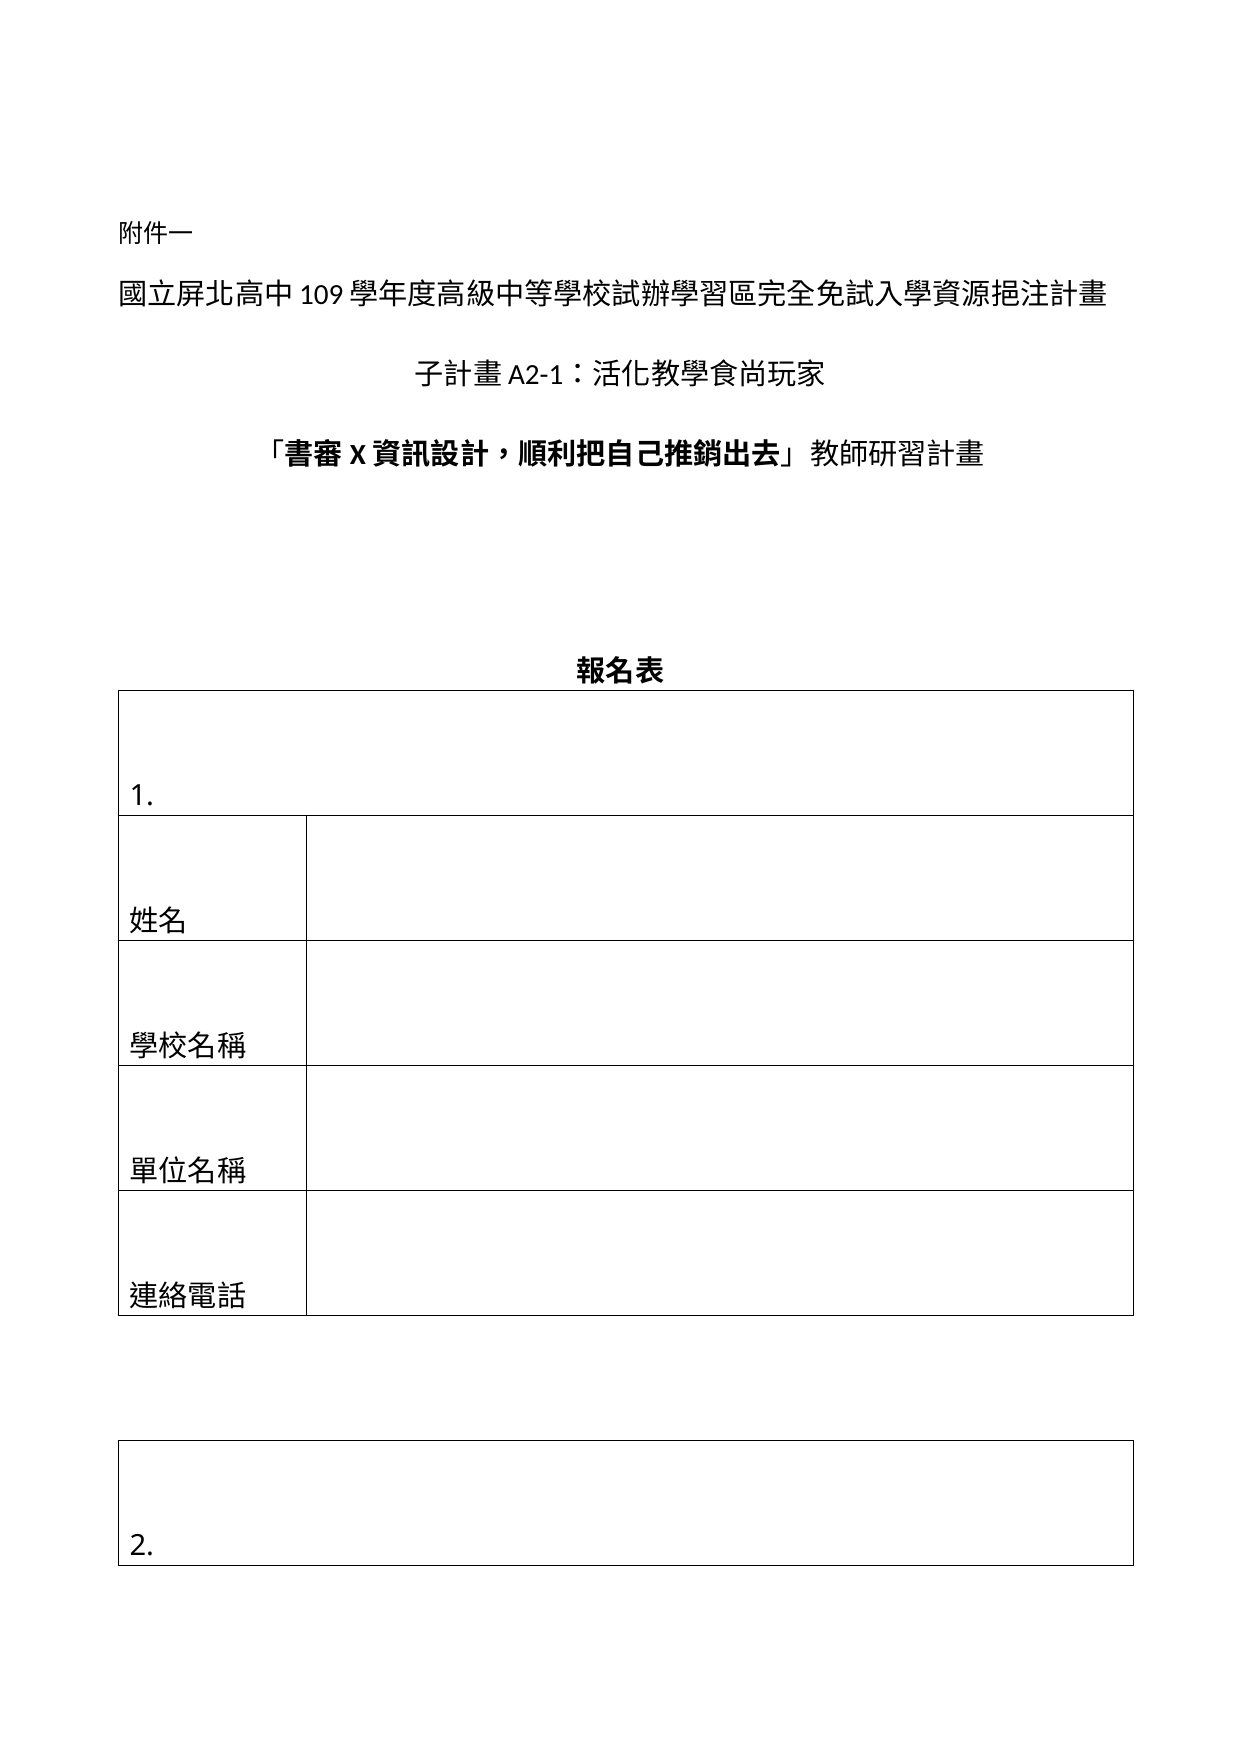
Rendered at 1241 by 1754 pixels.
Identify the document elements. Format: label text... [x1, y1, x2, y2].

text 附件一 [118, 189, 1122, 252]
table_cell [307, 1191, 1133, 1314]
table_header 1. [119, 691, 1133, 814]
text 報名表 [118, 627, 1122, 689]
table_cell 連絡電話 [119, 1191, 306, 1314]
table_header 2. [119, 1441, 1133, 1564]
table_cell [307, 816, 1133, 939]
table_cell 姓名 [119, 816, 306, 939]
table_cell [307, 1066, 1133, 1189]
table_cell [307, 941, 1133, 1064]
text 子計畫A2-1：活化教學食尚玩家 [118, 351, 1122, 393]
text 國立屏北高中109學年度高級中等學校試辦學習區完全免試入學資源挹注計畫 [118, 271, 1122, 313]
table_cell 學校名稱 [119, 941, 306, 1064]
text 「書審 X 資訊設計，順利把自己推銷出去」教師研習計畫 [118, 430, 1122, 473]
table_cell 單位名稱 [119, 1066, 306, 1189]
